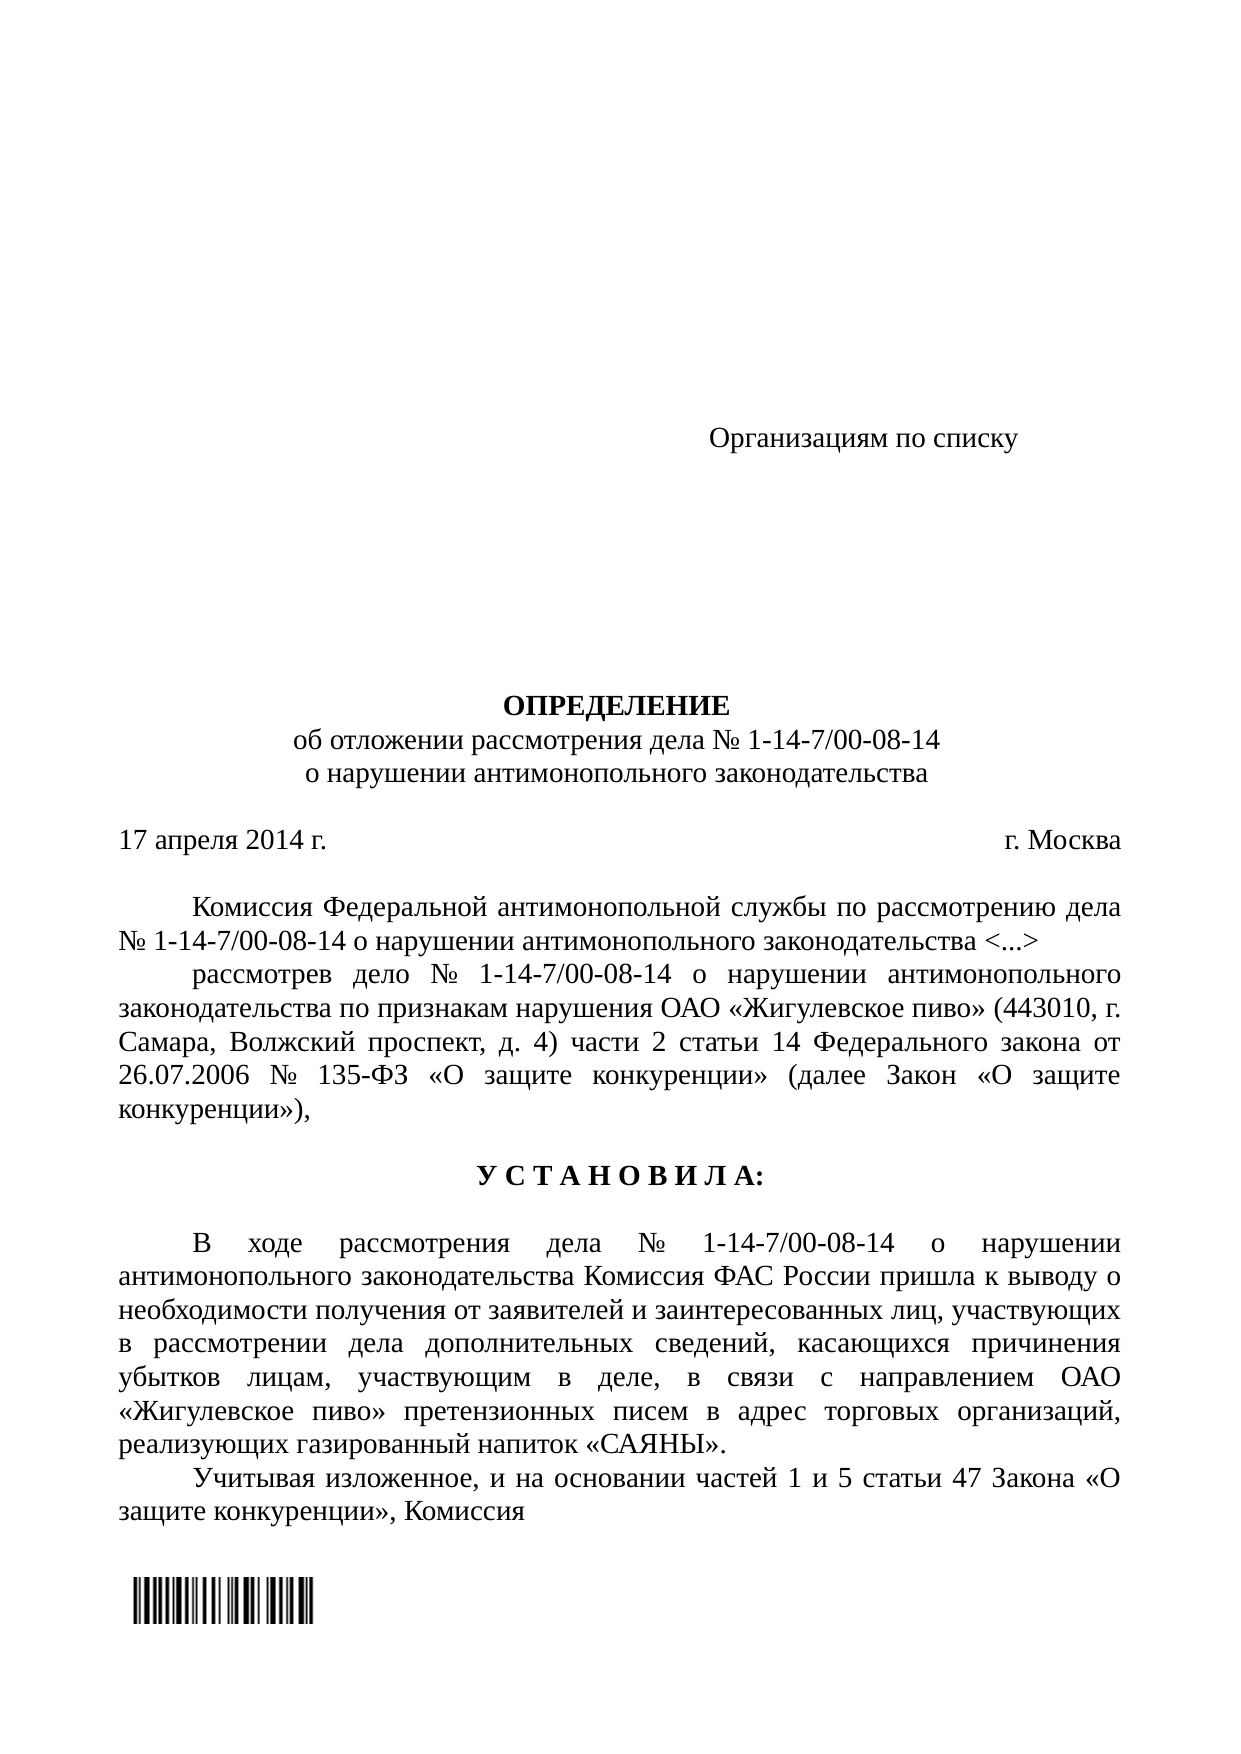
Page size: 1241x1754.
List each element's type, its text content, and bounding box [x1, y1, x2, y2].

text рассмотрев дело № 1-14-7/00-08-14 о нарушении антимонопольного законодательства по признакам нарушения ОАО «Жигулевское пиво» (443010, г. Самара, Волжский проспект, д. 4) части 2 статьи 14 Федерального закона от 26.07.2006 № 135-ФЗ «О защите конкуренции» (далее Закон «О защите конкуренции»), [118, 957, 1122, 1124]
text Организациям по списку [118, 420, 1122, 453]
text У С Т А Н О В И Л А: [118, 1158, 1122, 1191]
text В ходе рассмотрения дела № 1-14-7/00-08-14 о нарушении антимонопольного законодательства Комиссия ФАС России пришла к выводу о необходимости получения от заявителей и заинтересованных лиц, участвующих в рассмотрении дела дополнительных сведений, касающихся причинения убытков лицам, участвующим в деле, в связи с направлением ОАО «Жигулевское пиво» претензионных писем в адрес торговых организаций, реализующих газированный напиток «САЯНЫ». [118, 1225, 1122, 1460]
text об отложении рассмотрения дела № 1-14-7/00-08-14 [118, 722, 1122, 755]
text ОПРЕДЕЛЕНИЕ [118, 688, 1122, 722]
text Учитывая изложенное, и на основании частей 1 и 5 статьи 47 Закона «О защите конкуренции», Комиссия [118, 1460, 1122, 1527]
text 17 апреля 2014 г. г. Москва [118, 822, 1122, 856]
text Комиссия Федеральной антимонопольной службы по рассмотрению дела № 1-14-7/00-08-14 о нарушении антимонопольного законодательства <...> [118, 889, 1122, 957]
picture [118, 1577, 331, 1624]
text о нарушении антимонопольного законодательства [118, 755, 1122, 789]
